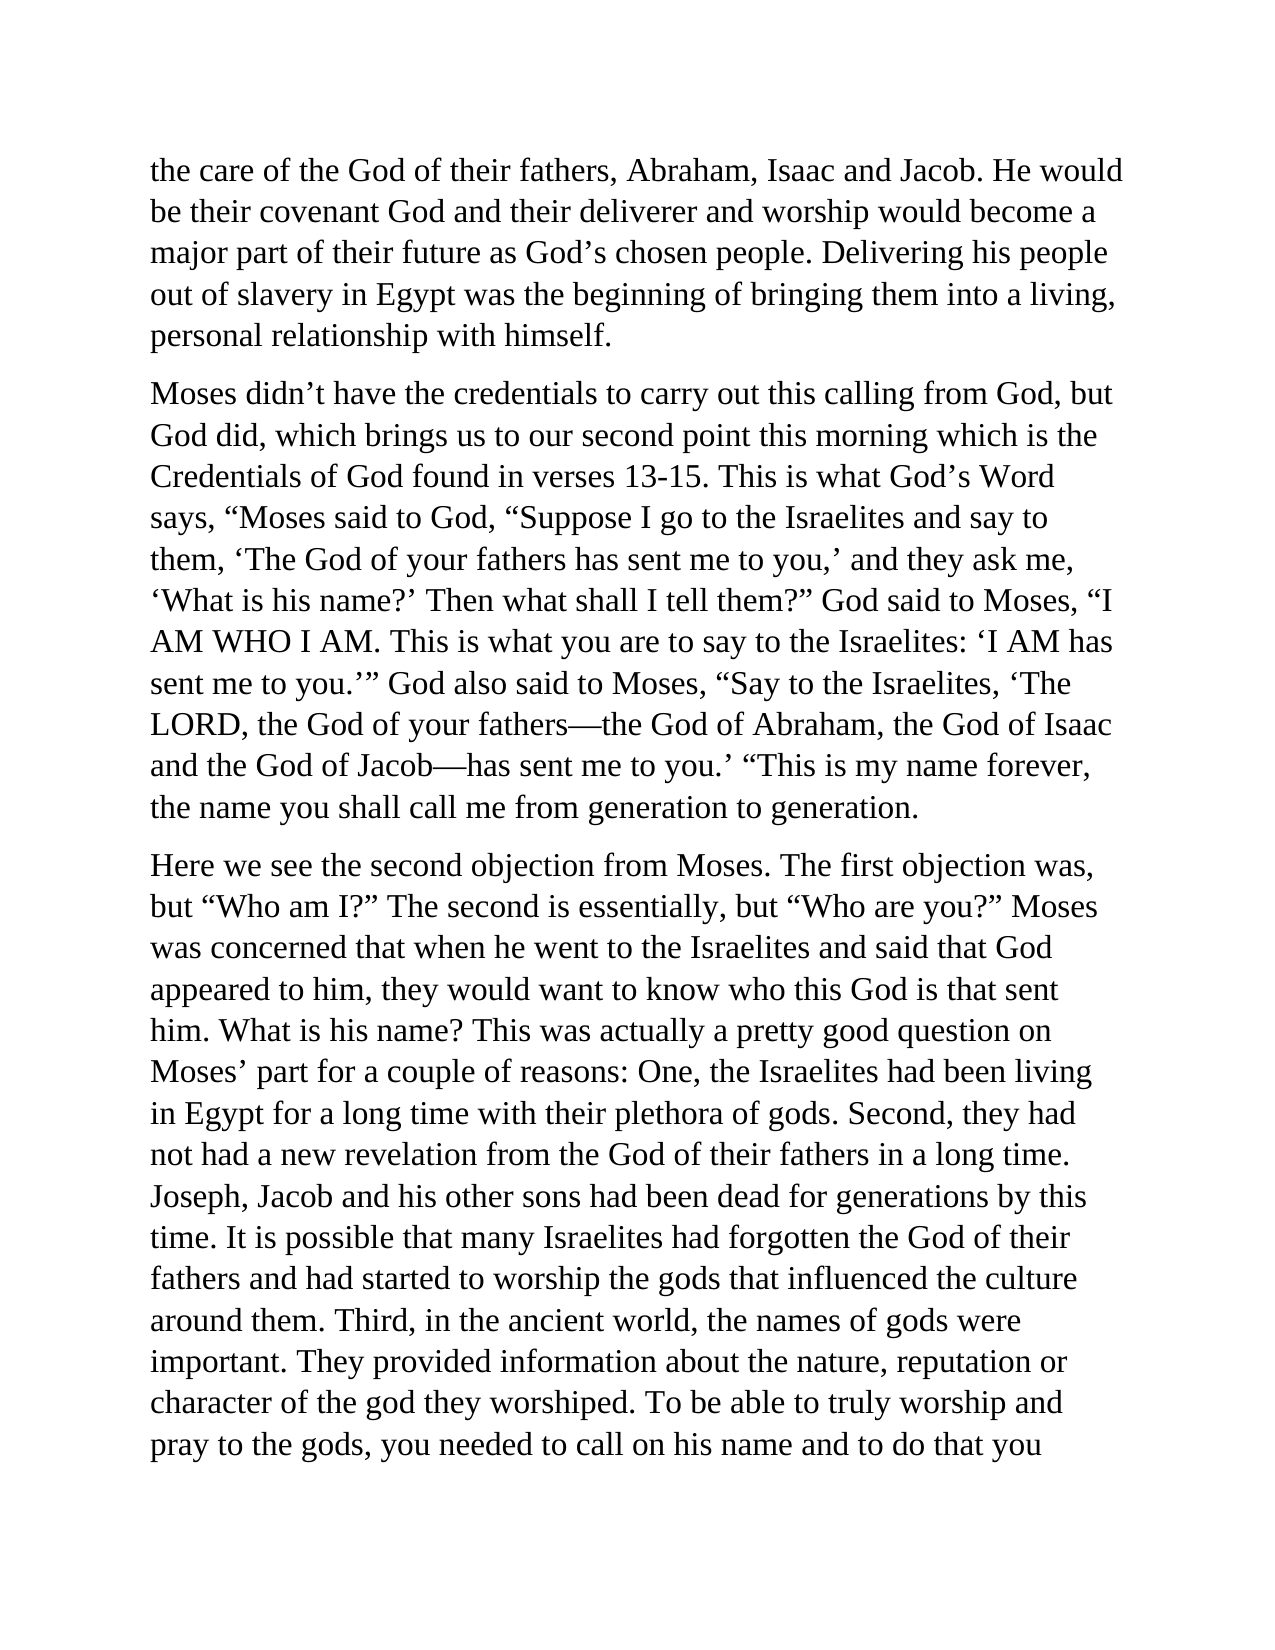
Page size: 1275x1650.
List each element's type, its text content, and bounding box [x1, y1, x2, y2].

text Moses didn’t have the credentials to carry out this calling from God, but God did, which brings us to our second point this morning which is the Credentials of God found in verses 13-15. This is what God’s Word says, “Moses said to God, “Suppose I go to the Israelites and say to them, ‘The God of your fathers has sent me to you,’ and they ask me, ‘What is his name?’ Then what shall I tell them?” God said to Moses, “I AM WHO I AM. This is what you are to say to the Israelites: ‘I AM has sent me to you.’” God also said to Moses, “Say to the Israelites, ‘The LORD, the God of your fathers—the God of Abraham, the God of Isaac and the God of Jacob—has sent me to you.’ “This is my name forever, the name you shall call me from generation to generation. [150, 373, 1125, 825]
text the care of the God of their fathers, Abraham, Isaac and Jacob. He would be their covenant God and their deliverer and worship would become a major part of their future as God’s chosen people. Delivering his people out of slavery in Egypt was the beginning of bringing them into a living, personal relationship with himself. [150, 150, 1125, 354]
text Here we see the second objection from Moses. The first objection was, but “Who am I?” The second is essentially, but “Who are you?” Moses was concerned that when he went to the Israelites and said that God appeared to him, they would want to know who this God is that sent him. What is his name? This was actually a pretty good question on Moses’ part for a couple of reasons: One, the Israelites had been living in Egypt for a long time with their plethora of gods. Second, they had not had a new revelation from the God of their fathers in a long time. Joseph, Jacob and his other sons had been dead for generations by this time. It is possible that many Israelites had forgotten the God of their fathers and had started to worship the gods that influenced the culture around them. Third, in the ancient world, the names of gods were important. They provided information about the nature, reputation or character of the god they worshiped. To be able to truly worship and pray to the gods, you needed to call on his name and to do that you [150, 845, 1125, 1462]
